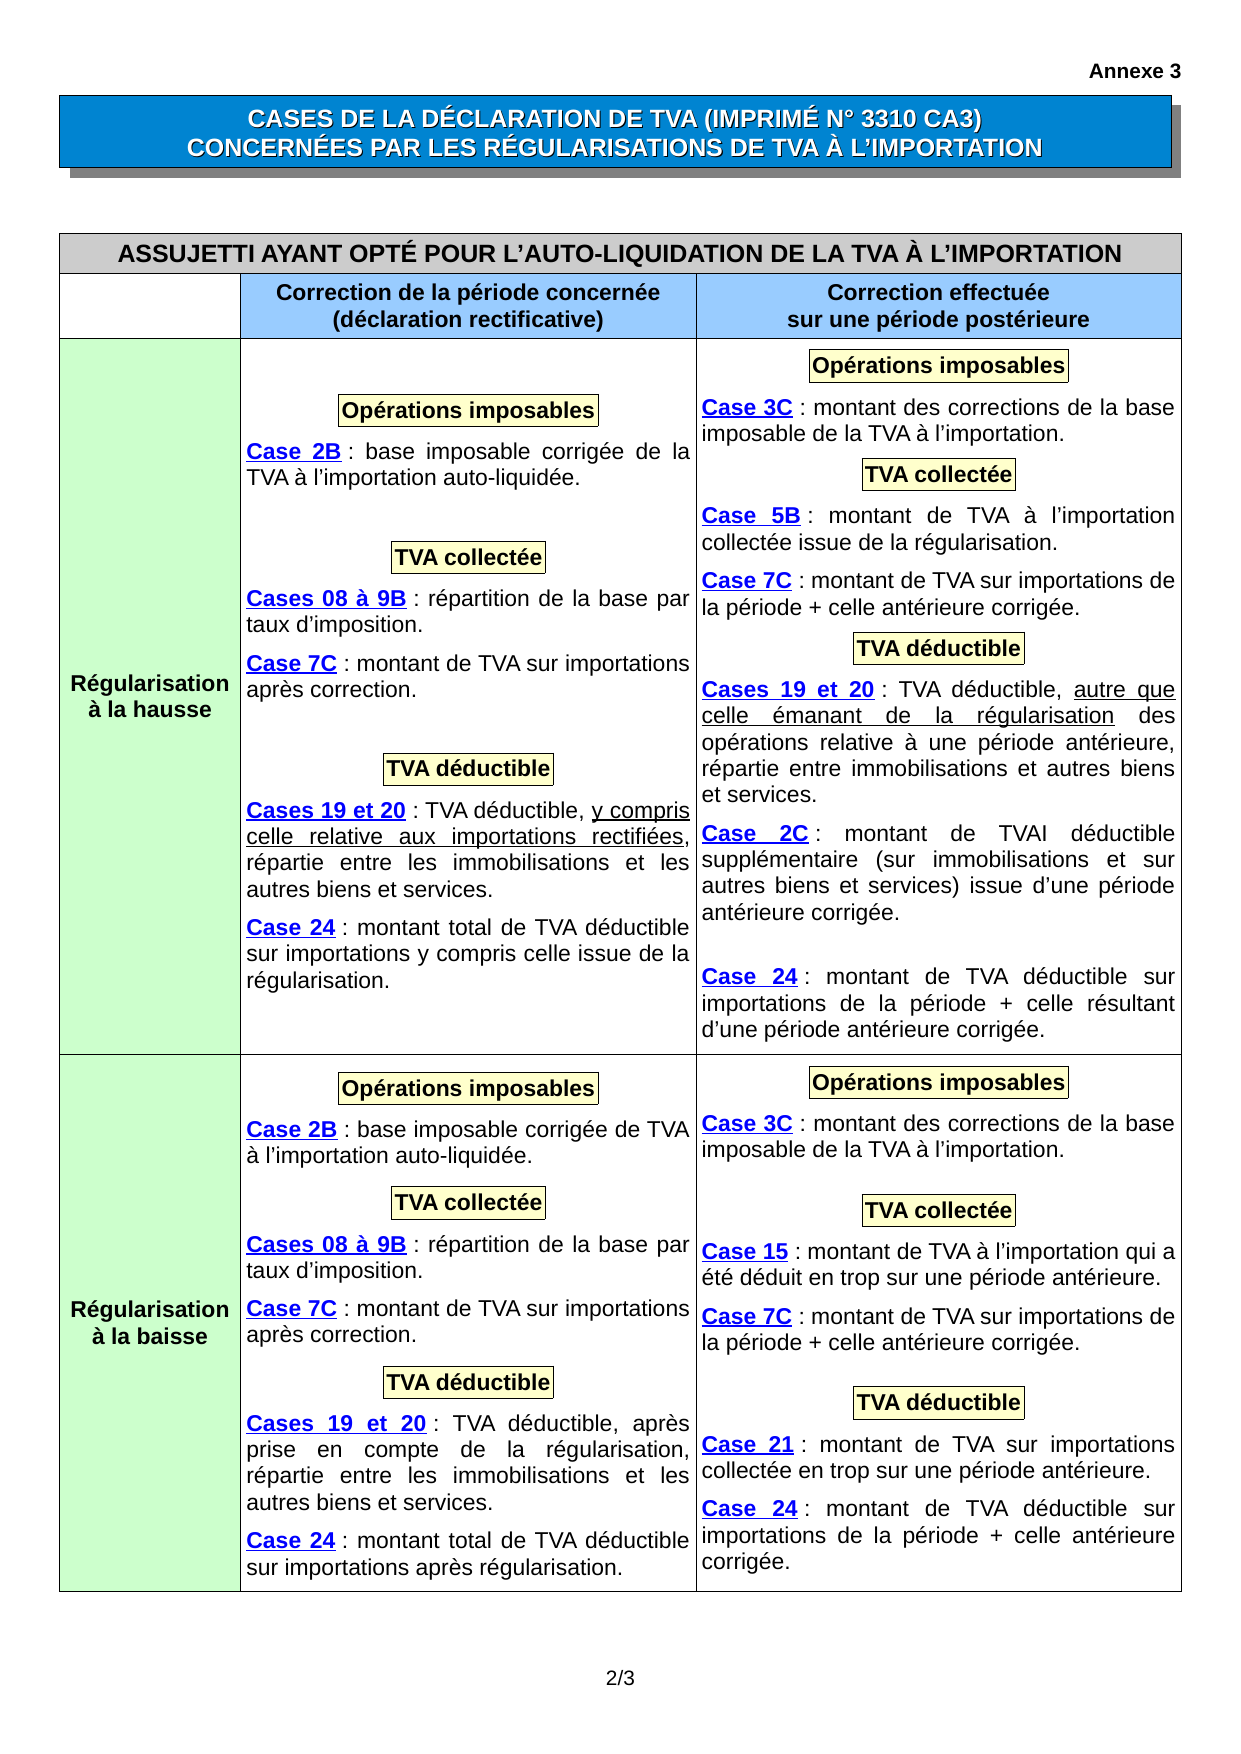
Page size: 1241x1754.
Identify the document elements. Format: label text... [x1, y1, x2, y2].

table_cell Correction de la période concernée (déclaration rectificative) [241, 274, 696, 338]
table_cell Opérations imposables Case 3C : montant des corrections de la base imposable de la TVA à l’importation. TVA collectée Case 15 : montant de TVA à l’importation qui a été déduit en trop sur une période antérieure. Case 7C : montant de TVA sur importations de la période + celle antérieure corrigée. TVA déductible Case 21 : montant de TVA sur importations collectée en trop sur une période antérieure. Case 24 : montant de TVA déductible sur importations de la période + celle antérieure corrigée. [697, 1055, 1181, 1591]
table_header ASSUJETTI AYANT OPTÉ POUR L’AUTO-LIQUIDATION DE LA TVA À L’IMPORTATION [60, 234, 1181, 273]
text CONCERNÉES PAR LES RÉGULARISATIONS DE TVA À L’IMPORTATION [60, 123, 1171, 167]
table_cell Opérations imposables Case 3C : montant des corrections de la base imposable de la TVA à l’importation. TVA collectée Case 5B : montant de TVA à l’importation collectée issue de la régularisation. Case 7C : montant de TVA sur importations de la période + celle antérieure corrigée. TVA déductible Cases 19 et 20 : TVA déductible, autre que celle émanant de la régularisation des opérations relative à une période antérieure, répartie entre immobilisations et autres biens et services. Case 2C : montant de TVAI déductible supplémentaire (sur immobilisations et sur autres biens et services) issue d’une période antérieure corrigée. Case 24 : montant de TVA déductible sur importations de la période + celle résultant d’une période antérieure corrigée. [697, 339, 1181, 1054]
text CASES DE LA DÉCLARATION DE TVA (IMPRIMÉ N° 3310 CA3) [60, 96, 1171, 123]
table_cell Régularisation à la hausse [60, 339, 240, 1054]
table_cell Régularisation à la baisse [60, 1055, 240, 1591]
table_cell Opérations imposables Case 2B : base imposable corrigée de la TVA à l’importation auto-liquidée. TVA collectée Cases 08 à 9B : répartition de la base par taux d’imposition. Case 7C : montant de TVA sur importations après correction. TVA déductible Cases 19 et 20 : TVA déductible, y compris celle relative aux importations rectifiées, répartie entre les immobilisations et les autres biens et services. Case 24 : montant total de TVA déductible sur importations y compris celle issue de la régularisation. [241, 339, 696, 1054]
table_cell [60, 274, 240, 338]
table_cell Correction effectuée sur une période postérieure [697, 274, 1181, 338]
table_cell Opérations imposables Case 2B : base imposable corrigée de TVA à l’importation auto-liquidée. TVA collectée Cases 08 à 9B : répartition de la base par taux d’imposition. Case 7C : montant de TVA sur importations après correction. TVA déductible Cases 19 et 20 : TVA déductible, après prise en compte de la régularisation, répartie entre les immobilisations et les autres biens et services. Case 24 : montant total de TVA déductible sur importations après régularisation. [241, 1055, 696, 1591]
